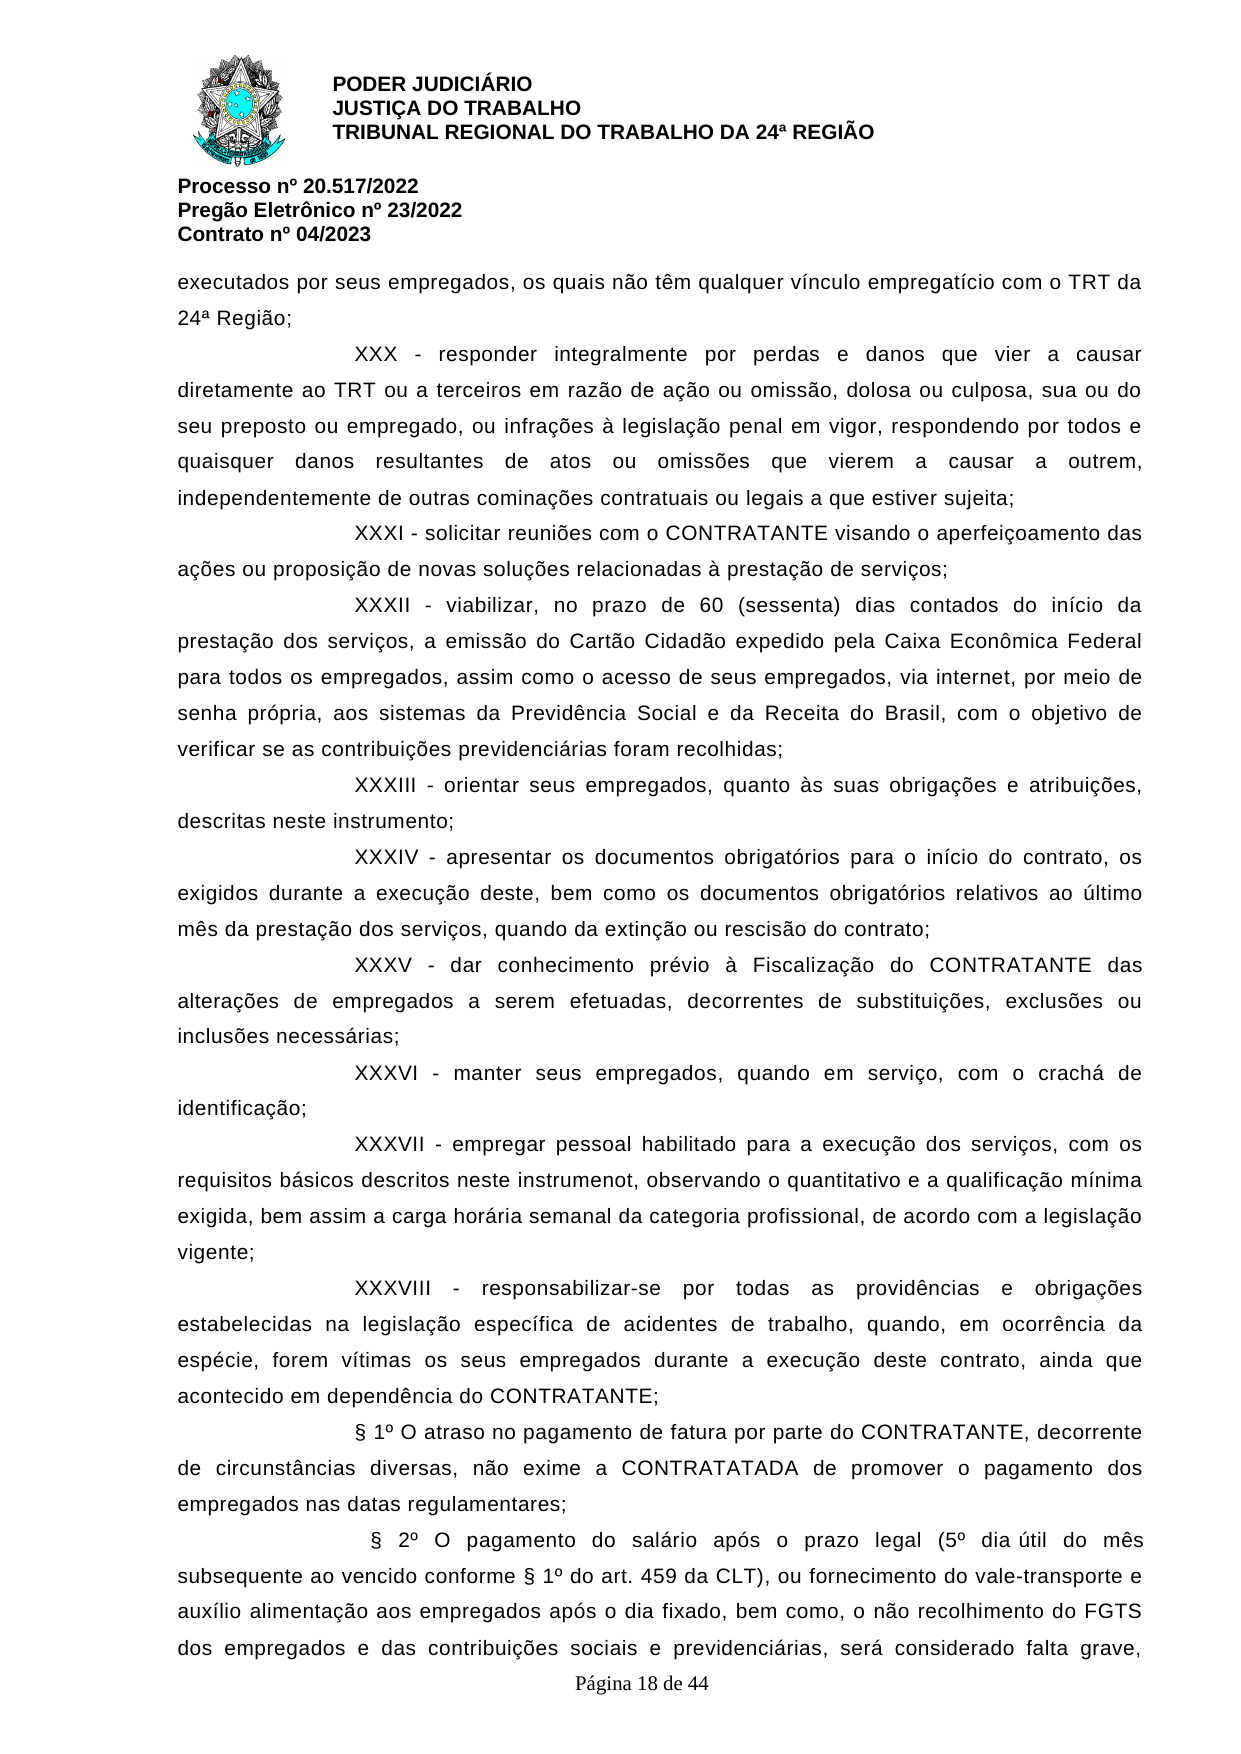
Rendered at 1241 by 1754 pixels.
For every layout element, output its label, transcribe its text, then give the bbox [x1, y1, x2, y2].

text XXX - responder integralmente por perdas e danos que vier a causar diretamente ao TRT ou a terceiros em razão de ação ou omissão, dolosa ou culposa, sua ou do seu preposto ou empregado, ou infrações à legislação penal em vigor, respondendo por todos e quaisquer danos resultantes de atos ou omissões que vierem a causar a outrem, independentemente de outras cominações contratuais ou legais a que estiver sujeita; [177, 342, 1144, 509]
text executados por seus empregados, os quais não têm qualquer vínculo empregatício com o TRT da 24ª Região; [177, 270, 1144, 329]
picture [192, 55, 287, 167]
text XXXVII - empregar pessoal habilitado para a execução dos serviços, com os requisitos básicos descritos neste instrumenot, observando o quantitativo e a qualificação mínima exigida, bem assim a carga horária semanal da categoria profissional, de acordo com a legislação vigente; [177, 1132, 1144, 1264]
text § 2º O pagamento do salário após o prazo legal (5º dia útil do mês subsequente ao vencido conforme § 1º do art. 459 da CLT), ou fornecimento do vale-transporte e auxílio alimentação aos empregados após o dia fixado, bem como, o não recolhimento do FGTS dos empregados e das contribuições sociais e previdenciárias, será considerado falta grave, [177, 1527, 1144, 1659]
text XXXIII - orientar seus empregados, quanto às suas obrigações e atribuições, descritas neste instrumento; [177, 773, 1144, 833]
text XXXI - solicitar reuniões com o CONTRATANTE visando o aperfeiçoamento das ações ou proposição de novas soluções relacionadas à prestação de serviços; [177, 521, 1144, 581]
text XXXVIII - responsabilizar-se por todas as providências e obrigações estabelecidas na legislação específica de acidentes de trabalho, quando, em ocorrência da espécie, forem vítimas os seus empregados durante a execução deste contrato, ainda que acontecido em dependência do CONTRATANTE; [177, 1276, 1144, 1408]
text XXXV - dar conhecimento prévio à Fiscalização do CONTRATANTE das alterações de empregados a serem efetuadas, decorrentes de substituições, exclusões ou inclusões necessárias; [177, 952, 1144, 1048]
text XXXVI - manter seus empregados, quando em serviço, com o crachá de identificação; [177, 1060, 1144, 1120]
text § 1º O atraso no pagamento de fatura por parte do CONTRATANTE, decorrente de circunstâncias diversas, não exime a CONTRATATADA de promover o pagamento dos empregados nas datas regulamentares; [177, 1420, 1144, 1516]
text XXXII - viabilizar, no prazo de 60 (sessenta) dias contados do início da prestação dos serviços, a emissão do Cartão Cidadão expedido pela Caixa Econômica Federal para todos os empregados, assim como o acesso de seus empregados, via internet, por meio de senha própria, aos sistemas da Previdência Social e da Receita do Brasil, com o objetivo de verificar se as contribuições previdenciárias foram recolhidas; [177, 593, 1144, 761]
text XXXIV - apresentar os documentos obrigatórios para o início do contrato, os exigidos durante a execução deste, bem como os documentos obrigatórios relativos ao último mês da prestação dos serviços, quando da extinção ou rescisão do contrato; [177, 845, 1144, 941]
